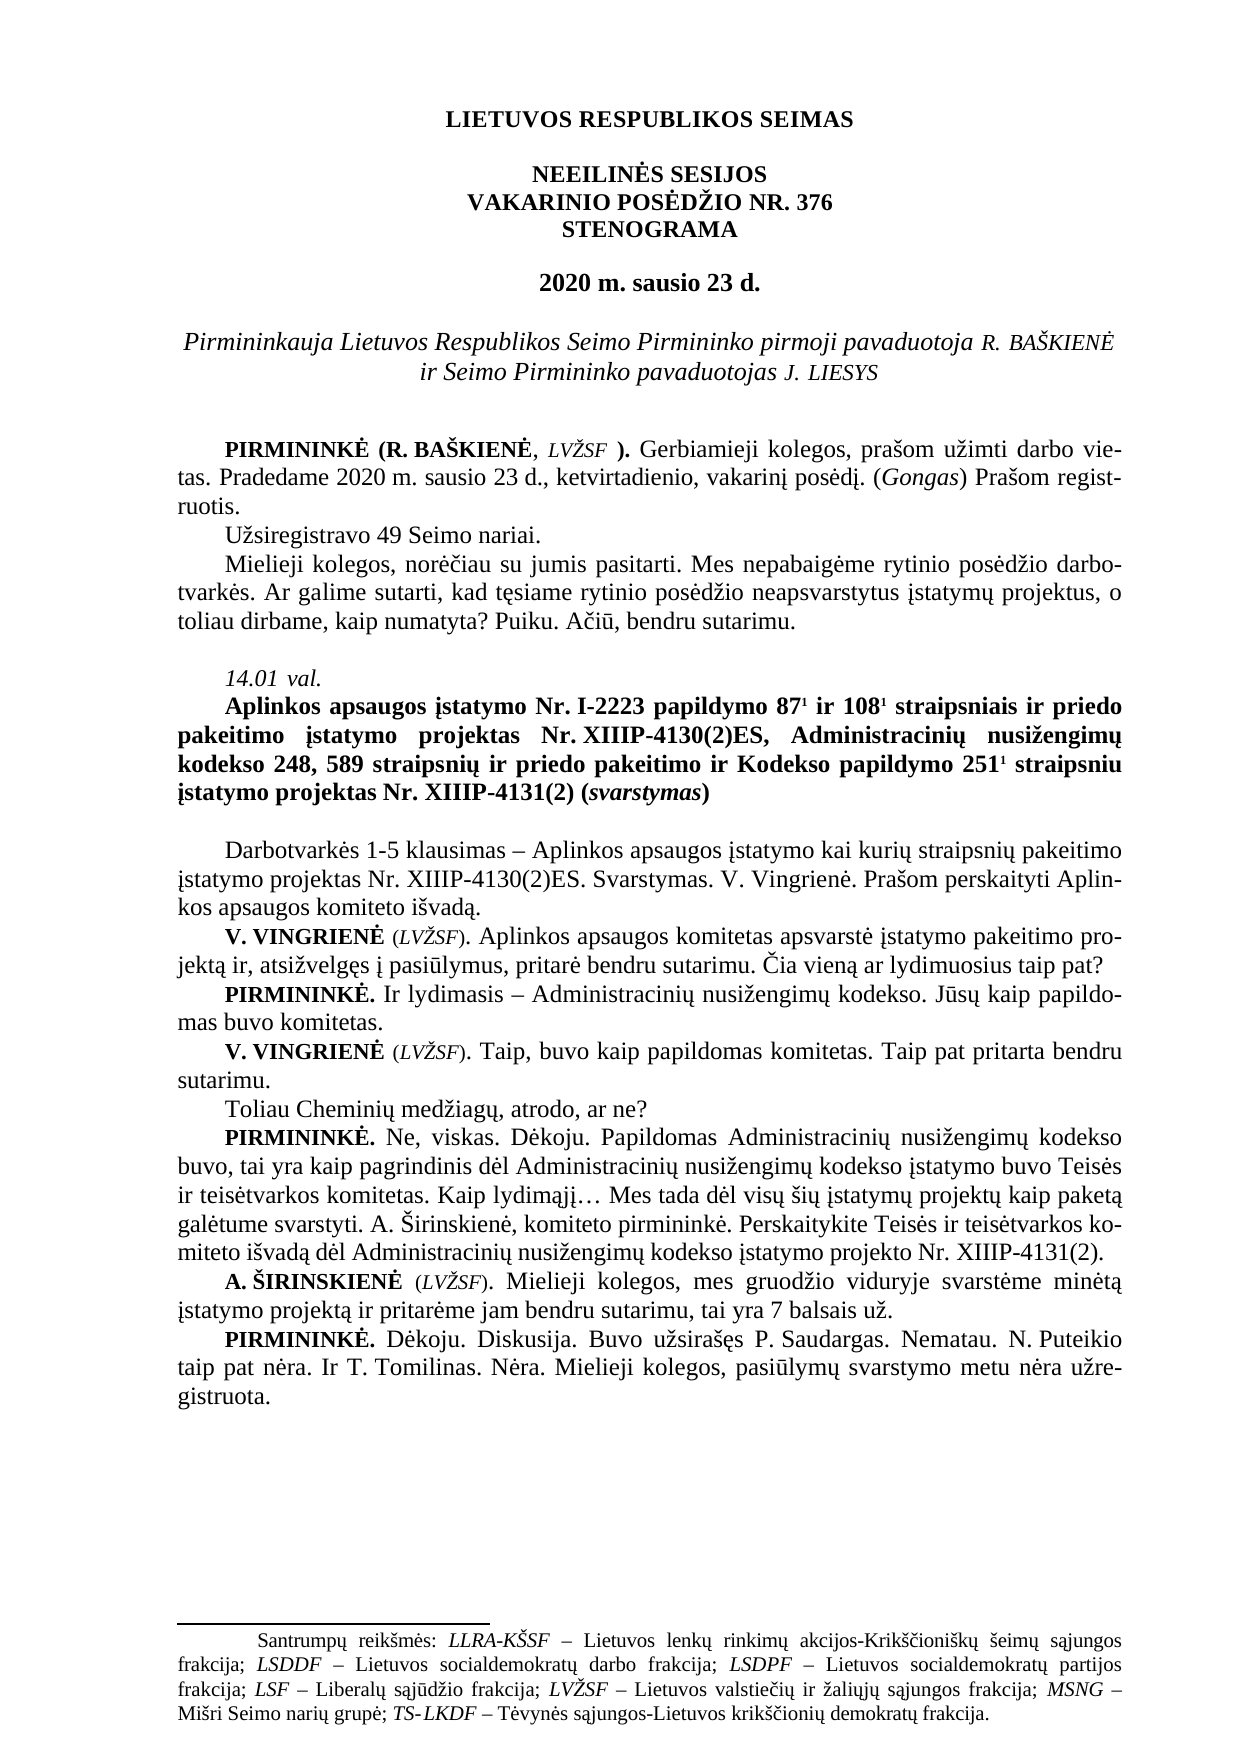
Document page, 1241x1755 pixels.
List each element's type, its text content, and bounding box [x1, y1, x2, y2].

text Santrumpų reikšmės: LLRA-KŠSF – Lietuvos lenkų rinkimų akcijos-Krikščioniškų šeimų sąjungos frakcija; LSDDF – Lietuvos socialdemokratų darbo frakcija; LSDPF – Lietuvos socialdemokratų partijos frakcija; LSF – Liberalų sąjūdžio frakcija; LVŽSF – Lietuvos valstiečių ir žaliųjų sąjungos frakcija; MSNG – Mišri Seimo narių grupė; TS‑LKDF – Tėvynės sąjungos-Lietuvos krikščionių demokratų frakcija. [177, 1624, 1122, 1724]
text 14.01 val. [224, 664, 1122, 691]
text Ap­lin­kos ap­sau­gos įsta­ty­mo Nr. I-2223 pa­pil­dy­mo 871 ir 1081 straips­niais ir prie­do pa­kei­ti­mo įsta­ty­mo pro­jek­tas Nr. XIIIP-4130(2)ES, Ad­mi­nist­ra­ci­nių nu­si­žen­gi­mų kodek­so 248, 589 straips­nių ir prie­do pa­kei­ti­mo ir Ko­dek­so pa­pil­dy­mo 2511 straips­niu įsta­ty­mo pro­jek­tas Nr. XIIIP-4131(2) (svars­ty­mas) [177, 691, 1122, 806]
text V. VINGRIENĖ (LVŽSF). Taip, bu­vo kaip pa­pil­do­mas ko­mi­te­tas. Taip pat pri­tar­ta ben­dru su­ta­ri­mu. [177, 1036, 1122, 1094]
title NEEILINĖS SESIJOS [177, 160, 1122, 187]
title STENOGRAMA [177, 215, 1122, 243]
text 2020 m. sausio 23 d. [177, 267, 1122, 297]
text PIRMININKĖ. Ne, vis­kas. Dė­ko­ju. Pa­pil­do­mas Ad­mi­nist­ra­ci­nių nu­si­žen­gi­mų ko­dek­so bu­vo, tai yra kaip pa­grin­di­nis dėl Ad­mi­nist­ra­ci­nių nu­si­žen­gi­mų ko­dek­so įsta­ty­mo bu­vo Tei­sės ir tei­sėt­var­kos ko­mi­te­tas. Kaip ly­di­mą­jį… Mes ta­da dėl vi­sų šių įsta­ty­mų pro­jek­tų kaip pa­ke­tą ga­lė­tu­me svars­ty­ti. A. Ši­rins­kie­nė, ko­mi­te­to pir­mi­nin­kė. Per­skai­ty­ki­te Tei­sės ir tei­sėt­var­kos ko­mi­te­to iš­va­dą dėl Ad­mi­nist­ra­ci­nių nu­si­žen­gi­mų ko­dek­so įsta­ty­mo pro­jek­to Nr. XIIIP-4131(2). [177, 1122, 1122, 1266]
text V. VINGRIENĖ (LVŽSF). Ap­lin­kos ap­sau­gos ko­mi­te­tas ap­svars­tė įsta­ty­mo pa­kei­ti­mo pro­jek­tą ir, at­si­žvel­gęs į pa­siū­ly­mus, pri­ta­rė ben­dru su­ta­ri­mu. Čia vie­ną ar ly­di­muo­sius taip pat? [177, 921, 1122, 979]
text A. ŠIRINSKIENĖ (LVŽSF). Mie­lie­ji ko­le­gos, mes gruo­džio vi­du­ry­je svars­tė­me mi­nė­tą įsta­ty­mo pro­jek­tą ir pri­ta­rė­me jam ben­dru su­ta­ri­mu, tai yra 7 bal­sais už. [177, 1266, 1122, 1324]
text Dar­bo­tvarkės 1-5 klau­si­mas – Ap­lin­kos ap­sau­gos įstatymo kai ku­rių straips­nių pa­kei­ti­mo įsta­ty­mo pro­jek­tas Nr. XIIIP-4130(2)ES. Svars­ty­mas. V. Ving­rie­nė. Pra­šom per­skai­ty­ti Ap­lin­kos ap­sau­gos ko­mi­te­to iš­va­dą. [177, 835, 1122, 921]
text To­liau Che­mi­nių me­džia­gų, at­ro­do, ar ne? [177, 1094, 1122, 1122]
text PIRMININKĖ (R. BAŠKIENĖ, LVŽSF). Ger­bia­mie­ji ko­le­gos, pra­šom už­im­ti dar­bo vie­tas. Pra­de­da­me 2020 m. sau­sio 23 d., ket­vir­ta­die­nio, va­ka­ri­nį po­sė­dį. (Gon­gas) Pra­šom re­gist­ruo­tis. [177, 434, 1122, 520]
text PIRMININKĖ. Dė­ko­ju. Dis­ku­si­ja. Bu­vo už­si­ra­šęs P. Sau­dar­gas. Ne­ma­tau. N. Pu­tei­kio taip pat nė­ra. Ir T. To­mi­li­nas. Nė­ra. Mie­lie­ji ko­le­gos, pa­siū­ly­mų svars­ty­mo me­tu nė­ra už­re­gist­ruo­ta. [177, 1324, 1122, 1410]
text Už­si­re­gist­ra­vo 49 Sei­mo na­riai. [177, 520, 1122, 549]
title LIETUVOS RESPUBLIKOS SEIMAS [177, 105, 1122, 132]
title VAKARINIO posėdžio NR. 376 [177, 187, 1122, 215]
text Mie­lie­ji ko­le­gos, no­rė­čiau su ju­mis pa­si­tar­ti. Mes ne­pa­bai­gė­me ry­ti­nio po­sė­džio dar­bo­tvar­kės. Ar ga­li­me su­tar­ti, kad tę­sia­me ry­ti­nio po­sė­džio ne­ap­svars­ty­tus įsta­ty­mų pro­jek­tus, o to­liau dir­ba­me, kaip nu­ma­ty­ta? Pui­ku. Ačiū, ben­dru su­ta­ri­mu. [177, 549, 1122, 635]
text PIRMININKĖ. Ir ly­di­ma­sis – Ad­mi­nist­ra­ci­nių nu­si­žen­gi­mų ko­dek­so. Jū­sų kaip pa­pil­do­mas bu­vo ko­mi­te­tas. [177, 979, 1122, 1036]
text Pirmininkauja Lietuvos Respublikos Seimo Pirmininko pirmoji pavaduotoja R. BAŠKIENĖ ir Seimo Pirmininko pavaduotojas J. LIESYS [177, 326, 1122, 386]
